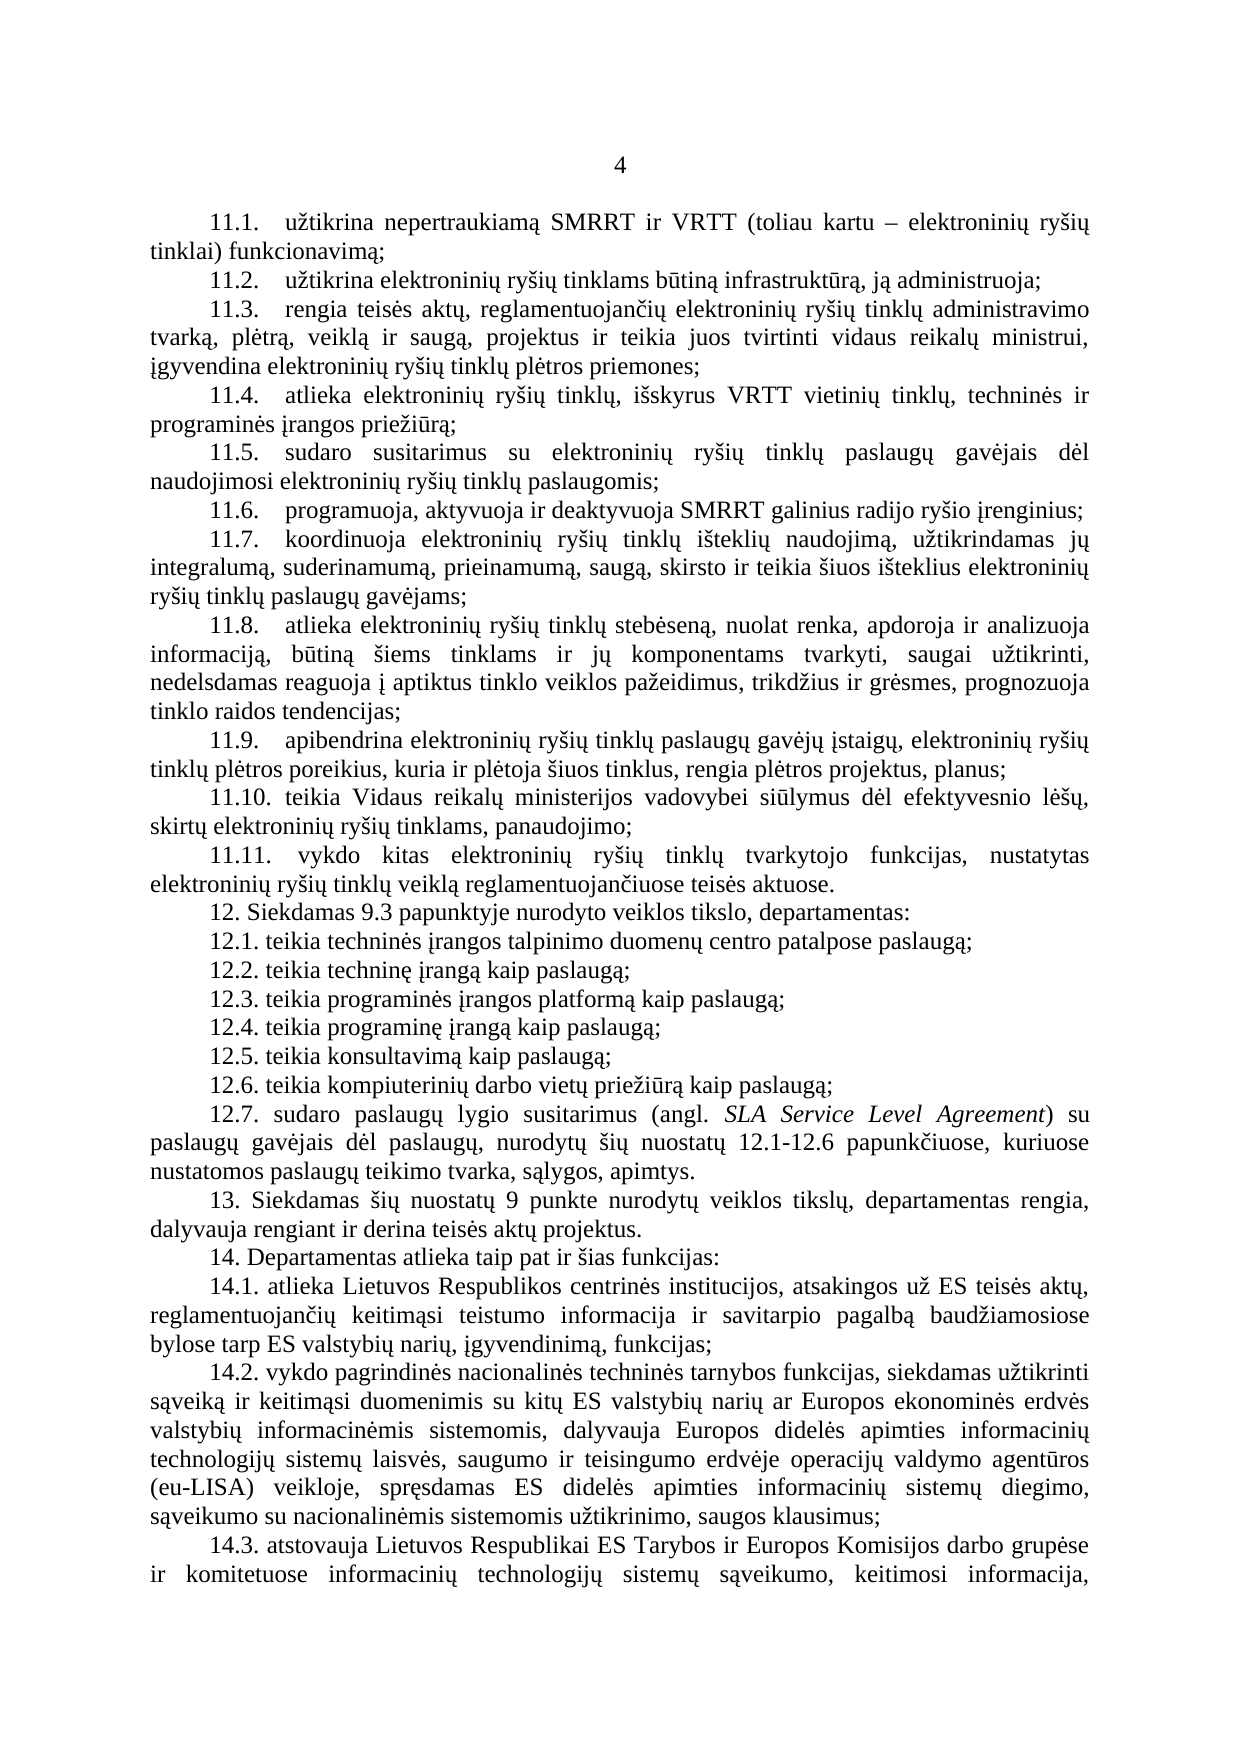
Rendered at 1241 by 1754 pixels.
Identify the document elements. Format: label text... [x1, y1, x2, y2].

text 14.3. atstovauja Lietuvos Respublikai ES Tarybos ir Europos Komisijos darbo grupėse ir komitetuose informacinių technologijų sistemų sąveikumo, keitimosi informacija, [150, 1530, 1090, 1587]
text 12. Siekdamas 9.3 papunktyje nurodyto veiklos tikslo, departamentas: [150, 897, 1090, 926]
text 11.4. atlieka elektroninių ryšių tinklų, išskyrus VRTT vietinių tinklų, techninės ir programinės įrangos priežiūrą; [150, 380, 1090, 437]
text 11.10. teikia Vidaus reikalų ministerijos vadovybei siūlymus dėl efektyvesnio lėšų, skirtų elektroninių ryšių tinklams, panaudojimo; [150, 782, 1090, 840]
text 11.8. atlieka elektroninių ryšių tinklų stebėseną, nuolat renka, apdoroja ir analizuoja informaciją, būtiną šiems tinklams ir jų komponentams tvarkyti, saugai užtikrinti, nedelsdamas reaguoja į aptiktus tinklo veiklos pažeidimus, trikdžius ir grėsmes, prognozuoja tinklo raidos tendencijas; [150, 610, 1090, 725]
text 12.6. teikia kompiuterinių darbo vietų priežiūrą kaip paslaugą; [150, 1070, 1090, 1099]
text 11.6. programuoja, aktyvuoja ir deaktyvuoja SMRRT galinius radijo ryšio įrenginius; [150, 495, 1090, 524]
text 14. Departamentas atlieka taip pat ir šias funkcijas: [150, 1242, 1090, 1271]
text 11.9. apibendrina elektroninių ryšių tinklų paslaugų gavėjų įstaigų, elektroninių ryšių tinklų plėtros poreikius, kuria ir plėtoja šiuos tinklus, rengia plėtros projektus, planus; [150, 725, 1090, 782]
text 11.7. koordinuoja elektroninių ryšių tinklų išteklių naudojimą, užtikrindamas jų integralumą, suderinamumą, prieinamumą, saugą, skirsto ir teikia šiuos išteklius elektroninių ryšių tinklų paslaugų gavėjams; [150, 524, 1090, 610]
text 12.3. teikia programinės įrangos platformą kaip paslaugą; [150, 984, 1090, 1012]
text 11.2. užtikrina elektroninių ryšių tinklams būtiną infrastruktūrą, ją administruoja; [150, 265, 1090, 294]
text 11.11. vykdo kitas elektroninių ryšių tinklų tvarkytojo funkcijas, nustatytas elektroninių ryšių tinklų veiklą reglamentuojančiuose teisės aktuose. [150, 840, 1090, 897]
text 12.2. teikia techninę įrangą kaip paslaugą; [150, 955, 1090, 984]
text 14.1. atlieka Lietuvos Respublikos centrinės institucijos, atsakingos už ES teisės aktų, reglamentuojančių keitimąsi teistumo informacija ir savitarpio pagalbą baudžiamosiose bylose tarp ES valstybių narių, įgyvendinimą, funkcijas; [150, 1271, 1090, 1357]
text 13. Siekdamas šių nuostatų 9 punkte nurodytų veiklos tikslų, departamentas rengia, dalyvauja rengiant ir derina teisės aktų projektus. [150, 1185, 1090, 1242]
text 12.5. teikia konsultavimą kaip paslaugą; [150, 1041, 1090, 1070]
text 12.1. teikia techninės įrangos talpinimo duomenų centro patalpose paslaugą; [150, 926, 1090, 955]
text 11.3. rengia teisės aktų, reglamentuojančių elektroninių ryšių tinklų administravimo tvarką, plėtrą, veiklą ir saugą, projektus ir teikia juos tvirtinti vidaus reikalų ministrui, įgyvendina elektroninių ryšių tinklų plėtros priemones; [150, 294, 1090, 380]
text 11.1. užtikrina nepertraukiamą SMRRT ir VRTT (toliau kartu – elektroninių ryšių tinklai) funkcionavimą; [150, 207, 1090, 265]
text 11.5. sudaro susitarimus su elektroninių ryšių tinklų paslaugų gavėjais dėl naudojimosi elektroninių ryšių tinklų paslaugomis; [150, 437, 1090, 495]
text 12.7. sudaro paslaugų lygio susitarimus (angl. SLA Service Level Agreement) su paslaugų gavėjais dėl paslaugų, nurodytų šių nuostatų 12.1-12.6 papunkčiuose, kuriuose nustatomos paslaugų teikimo tvarka, sąlygos, apimtys. [150, 1099, 1090, 1185]
text 12.4. teikia programinę įrangą kaip paslaugą; [150, 1012, 1090, 1041]
text 14.2. vykdo pagrindinės nacionalinės techninės tarnybos funkcijas, siekdamas užtikrinti sąveiką ir keitimąsi duomenimis su kitų ES valstybių narių ar Europos ekonominės erdvės valstybių informacinėmis sistemomis, dalyvauja Europos didelės apimties informacinių technologijų sistemų laisvės, saugumo ir teisingumo erdvėje operacijų valdymo agentūros (eu-LISA) veikloje, spręsdamas ES didelės apimties informacinių sistemų diegimo, sąveikumo su nacionalinėmis sistemomis užtikrinimo, saugos klausimus; [150, 1357, 1090, 1530]
